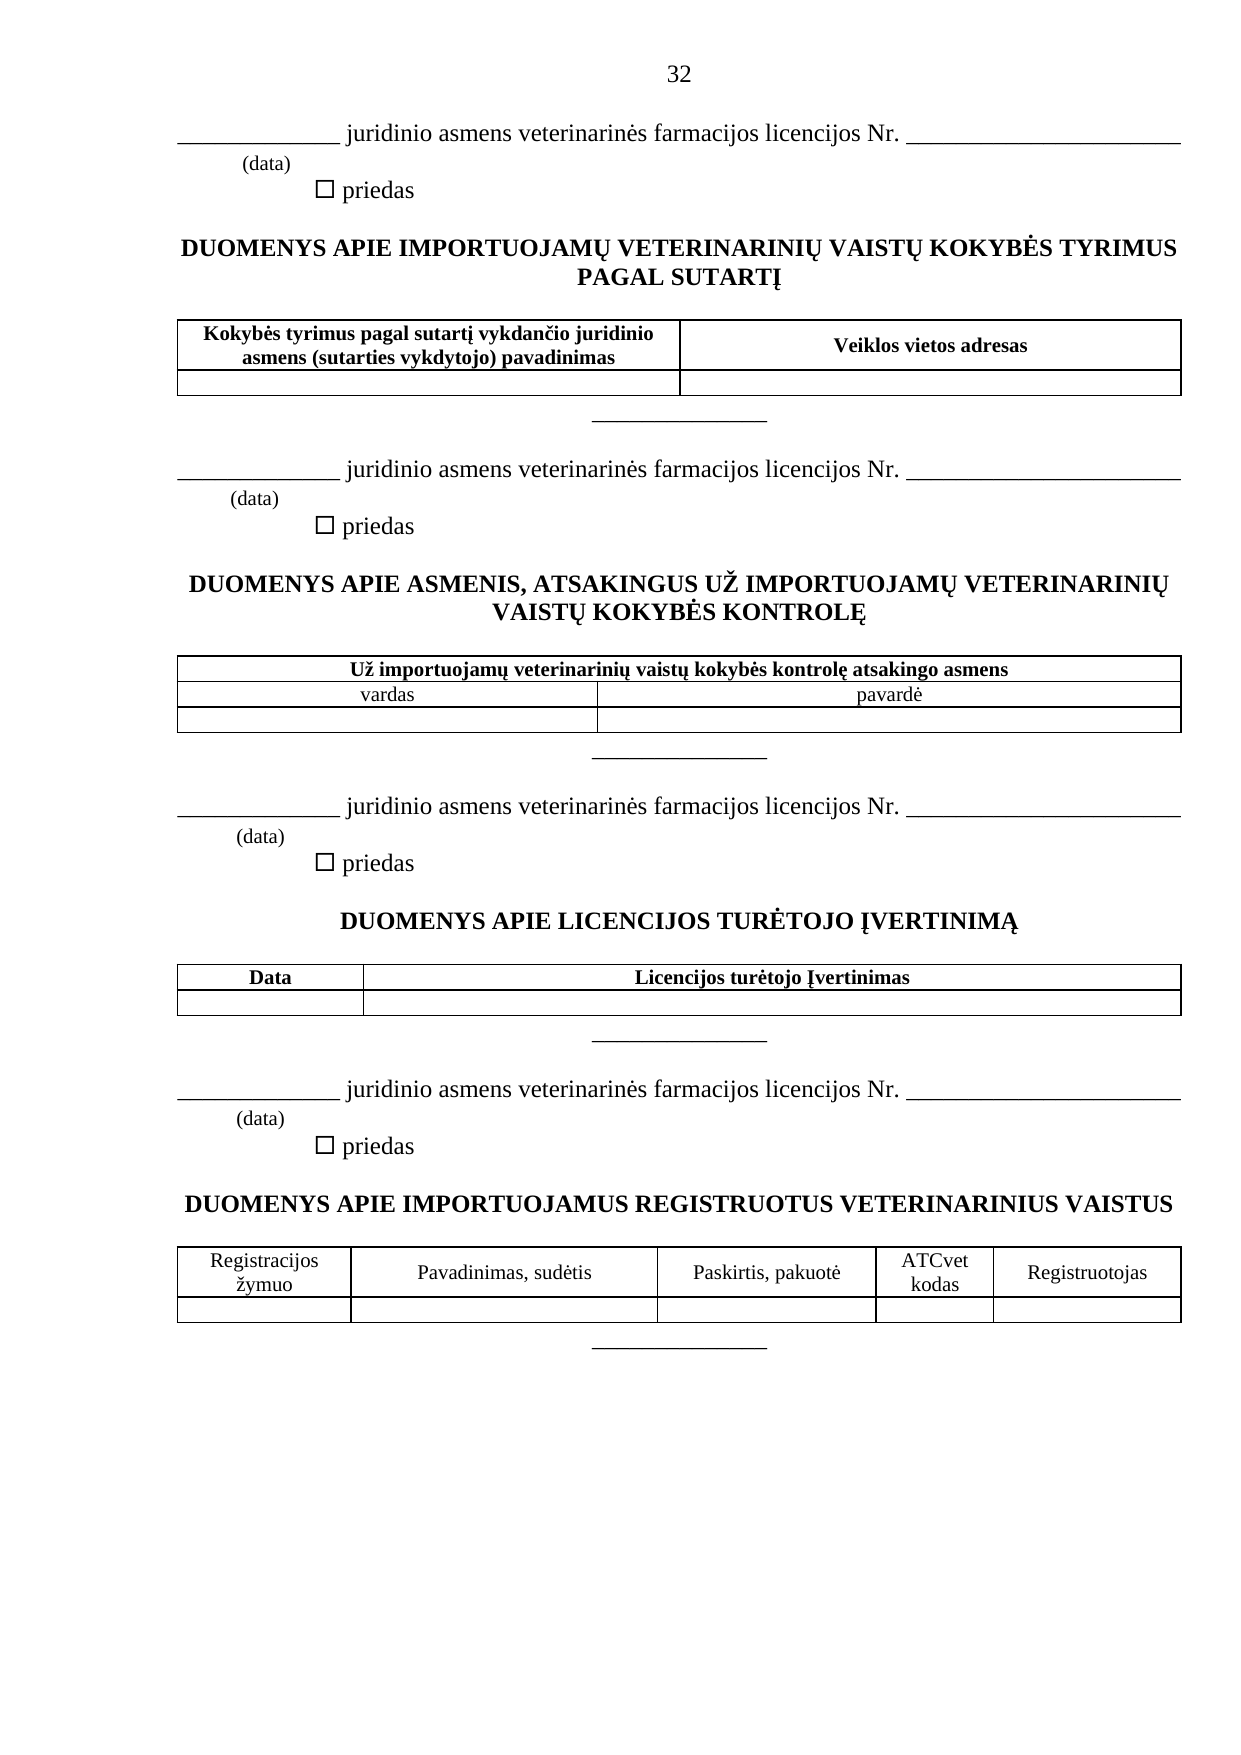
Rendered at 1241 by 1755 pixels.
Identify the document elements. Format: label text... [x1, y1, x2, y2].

table_cell [989, 1298, 993, 1322]
text DUOMENYS APIE IMPORTUOJAMŲ VETERINARINIŲ VAISTŲ KOKYBĖS TYRIMUS PAGAL SUTARTĮ [177, 233, 1181, 291]
table_header Pavadinimas, sudėtis [352, 1248, 657, 1296]
table_cell [364, 991, 368, 1015]
text  priedas [240, 511, 1181, 540]
text ______________ [177, 1323, 1181, 1352]
text _____________ juridinio asmens veterinarinės farmacijos licencijos Nr. [177, 118, 1181, 147]
text  priedas [240, 176, 1181, 204]
text  priedas [240, 848, 1181, 877]
text ______________ [177, 396, 1181, 425]
text DUOMENYS APIE ASMENIS, ATSAKINGUS UŽ IMPORTUOJAMŲ VETERINARINIŲ VAISTŲ KOKYBĖS KONTROLĘ [177, 569, 1181, 626]
table_cell [653, 1298, 657, 1322]
table_cell [359, 991, 363, 1015]
text ______________ [177, 1016, 1181, 1045]
text _____________ juridinio asmens veterinarinės farmacijos licencijos Nr. [177, 1074, 1181, 1102]
table_cell [593, 708, 597, 732]
table_cell [598, 708, 602, 732]
table_header Registruotojas [994, 1248, 1180, 1296]
text DUOMENYS APIE IMPORTUOJAMUS REGISTRUOTUS VETERINARINIUS VAISTUS [177, 1189, 1181, 1217]
text (data) [177, 1102, 1181, 1131]
text (data) [177, 482, 1181, 511]
table_header Data [359, 965, 363, 989]
text _____________ juridinio asmens veterinarinės farmacijos licencijos Nr. [177, 454, 1181, 482]
text DUOMENYS APIE LICENCIJOS TURĖTOJO ĮVERTINIMĄ [177, 906, 1181, 935]
table_cell [658, 1298, 662, 1322]
text (data) [177, 147, 1181, 176]
text _____________ juridinio asmens veterinarinės farmacijos licencijos Nr. [177, 791, 1181, 820]
text ______________ [177, 733, 1181, 762]
text  priedas [240, 1131, 1181, 1160]
table_header Veiklos vietos adresas [681, 321, 1180, 369]
text (data) [177, 820, 1181, 848]
table_header Paskirtis, pakuotė [658, 1248, 875, 1296]
